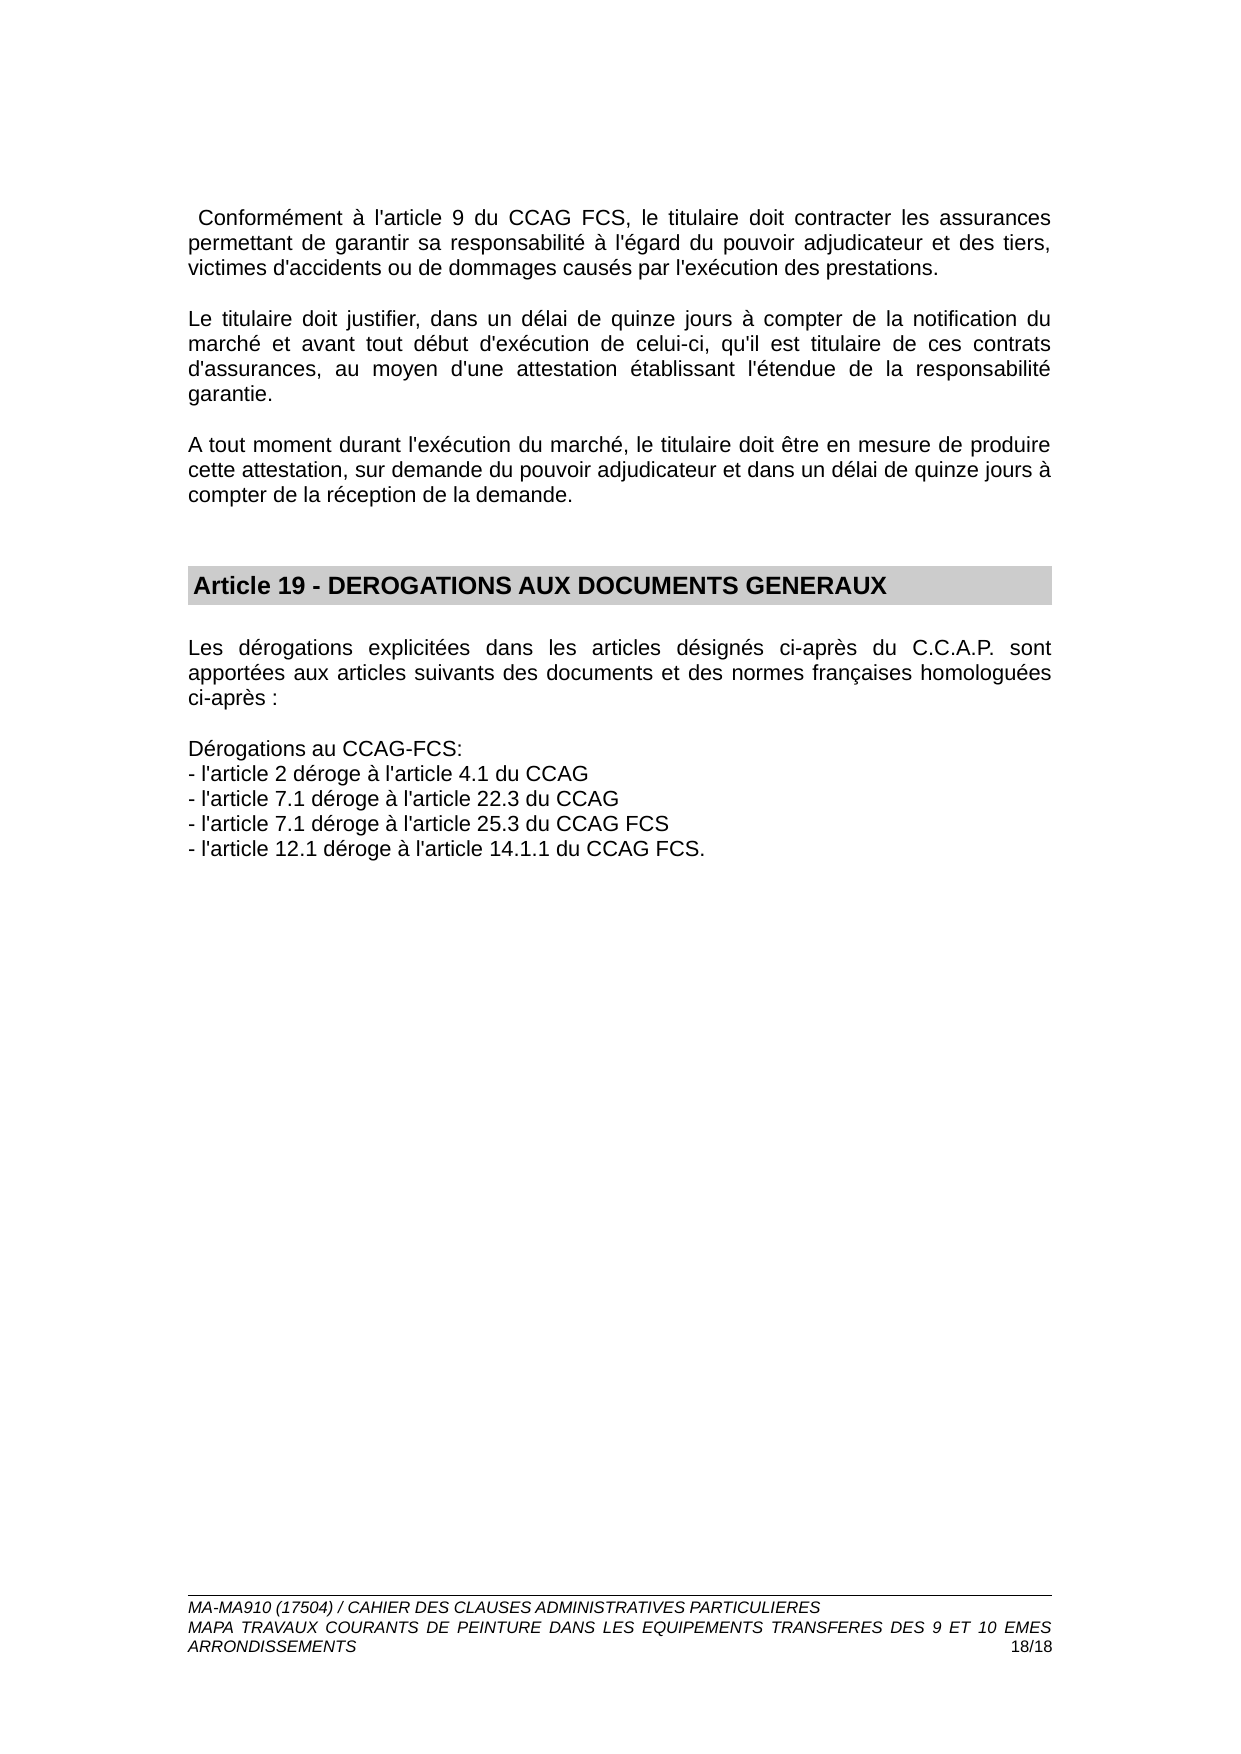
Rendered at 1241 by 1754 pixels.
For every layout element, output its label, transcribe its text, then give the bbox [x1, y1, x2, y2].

text - l'article 2 déroge à l'article 4.1 du CCAG [188, 761, 1052, 786]
text - l'article 12.1 déroge à l'article 14.1.1 du CCAG FCS. [188, 836, 1052, 861]
text - l'article 7.1 déroge à l'article 22.3 du CCAG [188, 786, 1052, 811]
text Le titulaire doit justifier, dans un délai de quinze jours à compter de la notification du marché et avant tout début d'exécution de celui-ci, qu'il est titulaire de ces contrats d'assurances, au moyen d'une attestation établissant l'étendue de la responsabilité garantie. [188, 305, 1052, 406]
text Dérogations au CCAG-FCS: [188, 735, 1052, 761]
subtitle DEROGATIONS AUX DOCUMENTS GENERAUX [190, 568, 1050, 603]
text A tout moment durant l'exécution du marché, le titulaire doit être en mesure de produire cette attestation, sur demande du pouvoir adjudicateur et dans un délai de quinze jours à compter de la réception de la demande. [188, 431, 1052, 507]
text - l'article 7.1 déroge à l'article 25.3 du CCAG FCS [188, 811, 1052, 836]
text Les dérogations explicitées dans les articles désignés ci-après du C.C.A.P. sont apportées aux articles suivants des documents et des normes françaises homologuées ci-après : [188, 634, 1052, 710]
text Conformément à l'article 9 du CCAG FCS, le titulaire doit contracter les assurances permettant de garantir sa responsabilité à l'égard du pouvoir adjudicateur et des tiers, victimes d'accidents ou de dommages causés par l'exécution des prestations. [188, 204, 1052, 280]
